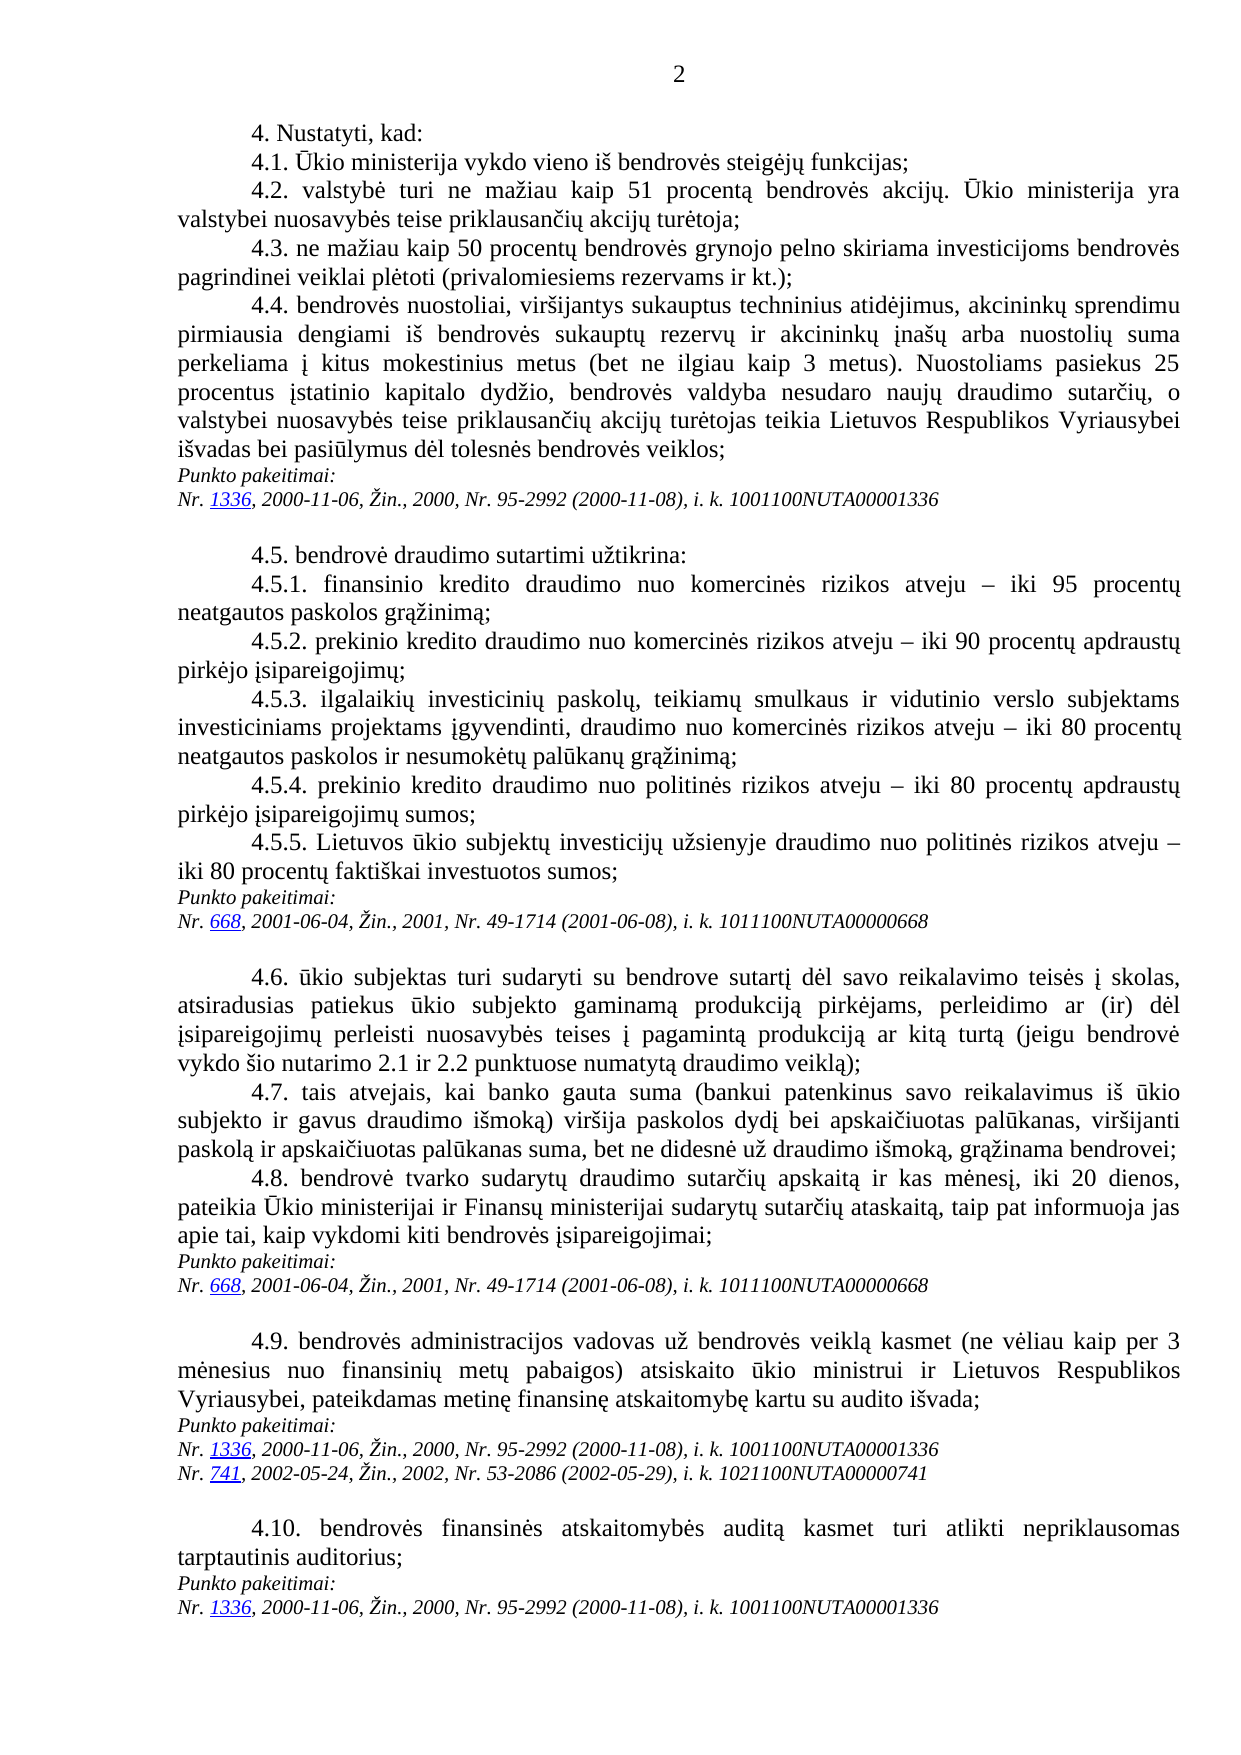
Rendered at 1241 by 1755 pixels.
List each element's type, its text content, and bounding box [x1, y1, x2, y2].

text 4.5.5. Lietuvos ūkio subjektų investicijų užsienyje draudimo nuo politinės rizikos atveju – iki 80 procentų faktiškai investuotos sumos; [177, 827, 1181, 885]
text 4.8. bendrovė tvarko sudarytų draudimo sutarčių apskaitą ir kas mėnesį, iki 20 dienos, pateikia Ūkio ministerijai ir Finansų ministerijai sudarytų sutarčių ataskaitą, taip pat informuoja jas apie tai, kaip vykdomi kiti bendrovės įsipareigojimai; [177, 1163, 1181, 1249]
text 4.7. tais atvejais, kai banko gauta suma (bankui patenkinus savo reikalavimus iš ūkio subjekto ir gavus draudimo išmoką) viršija paskolos dydį bei apskaičiuotas palūkanas, viršijanti paskolą ir apskaičiuotas palūkanas suma, bet ne didesnė už draudimo išmoką, grąžinama bendrovei; [177, 1077, 1181, 1163]
text Punkto pakeitimai: [177, 885, 1181, 909]
text 4.9. bendrovės administracijos vadovas už bendrovės veiklą kasmet (ne vėliau kaip per 3 mėnesius nuo finansinių metų pabaigos) atsiskaito ūkio ministrui ir Lietuvos Respublikos Vyriausybei, pateikdamas metinę finansinę atskaitomybę kartu su audito išvada; [177, 1326, 1181, 1412]
text Nr. 1336, 2000-11-06, Žin., 2000, Nr. 95-2992 (2000-11-08), i. k. 1001100NUTA00001336 [177, 487, 1181, 511]
text 4.5.1. finansinio kredito draudimo nuo komercinės rizikos atveju – iki 95 procentų neatgautos paskolos grąžinimą; [177, 569, 1181, 626]
text 4.1. Ūkio ministerija vykdo vieno iš bendrovės steigėjų funkcijas; [177, 147, 1181, 176]
text 4.3. ne mažiau kaip 50 procentų bendrovės grynojo pelno skiriama investicijoms bendrovės pagrindinei veiklai plėtoti (privalomiesiems rezervams ir kt.); [177, 233, 1181, 291]
text Punkto pakeitimai: [177, 1249, 1181, 1273]
text Nr. 668, 2001-06-04, Žin., 2001, Nr. 49-1714 (2001-06-08), i. k. 1011100NUTA00000668 [177, 909, 1181, 933]
text 4.5.3. ilgalaikių investicinių paskolų, teikiamų smulkaus ir vidutinio verslo subjektams investiciniams projektams įgyvendinti, draudimo nuo komercinės rizikos atveju – iki 80 procentų neatgautos paskolos ir nesumokėtų palūkanų grąžinimą; [177, 684, 1181, 770]
text 4.5.2. prekinio kredito draudimo nuo komercinės rizikos atveju – iki 90 procentų apdraustų pirkėjo įsipareigojimų; [177, 626, 1181, 684]
text Nr. 741, 2002-05-24, Žin., 2002, Nr. 53-2086 (2002-05-29), i. k. 1021100NUTA00000741 [177, 1461, 1181, 1485]
text 4.4. bendrovės nuostoliai, viršijantys sukauptus techninius atidėjimus, akcininkų sprendimu pirmiausia dengiami iš bendrovės sukauptų rezervų ir akcininkų įnašų arba nuostolių suma perkeliama į kitus mokestinius metus (bet ne ilgiau kaip 3 metus). Nuostoliams pasiekus 25 procentus įstatinio kapitalo dydžio, bendrovės valdyba nesudaro naujų draudimo sutarčių, o valstybei nuosavybės teise priklausančių akcijų turėtojas teikia Lietuvos Respublikos Vyriausybei išvadas bei pasiūlymus dėl tolesnės bendrovės veiklos; [177, 291, 1181, 463]
text Nr. 1336, 2000-11-06, Žin., 2000, Nr. 95-2992 (2000-11-08), i. k. 1001100NUTA00001336 [177, 1595, 1181, 1619]
text Nr. 1336, 2000-11-06, Žin., 2000, Nr. 95-2992 (2000-11-08), i. k. 1001100NUTA00001336 [177, 1437, 1181, 1461]
text 4.6. ūkio subjektas turi sudaryti su bendrove sutartį dėl savo reikalavimo teisės į skolas, atsiradusias patiekus ūkio subjekto gaminamą produkciją pirkėjams, perleidimo ar (ir) dėl įsipareigojimų perleisti nuosavybės teises į pagamintą produkciją ar kitą turtą (jeigu bendrovė vykdo šio nutarimo 2.1 ir 2.2 punktuose numatytą draudimo veiklą); [177, 962, 1181, 1077]
text 4.10. bendrovės finansinės atskaitomybės auditą kasmet turi atlikti nepriklausomas tarptautinis auditorius; [177, 1513, 1181, 1571]
text 4.5. bendrovė draudimo sutartimi užtikrina: [177, 540, 1181, 569]
text 4.5.4. prekinio kredito draudimo nuo politinės rizikos atveju – iki 80 procentų apdraustų pirkėjo įsipareigojimų sumos; [177, 770, 1181, 827]
text 4.2. valstybė turi ne mažiau kaip 51 procentą bendrovės akcijų. Ūkio ministerija yra valstybei nuosavybės teise priklausančių akcijų turėtoja; [177, 176, 1181, 233]
text Punkto pakeitimai: [177, 1412, 1181, 1437]
text 4. Nustatyti, kad: [177, 118, 1181, 147]
text Punkto pakeitimai: [177, 463, 1181, 487]
text Nr. 668, 2001-06-04, Žin., 2001, Nr. 49-1714 (2001-06-08), i. k. 1011100NUTA00000668 [177, 1273, 1181, 1297]
text Punkto pakeitimai: [177, 1571, 1181, 1595]
